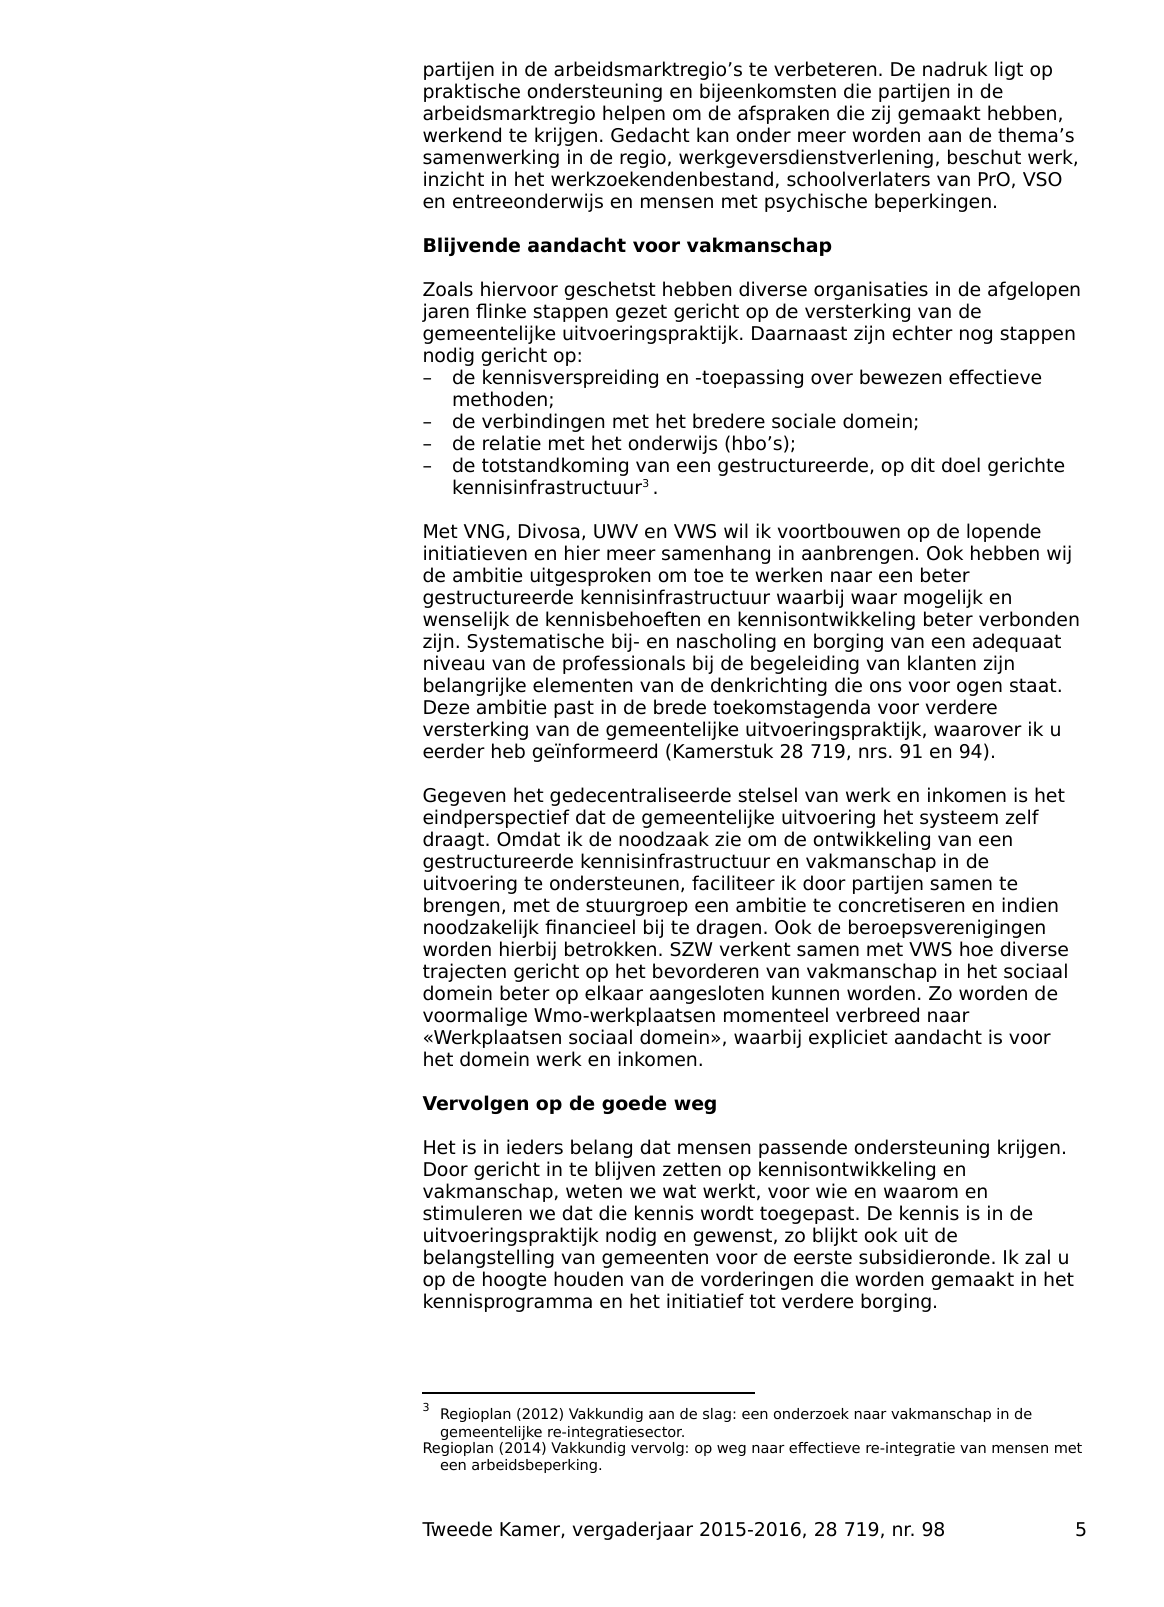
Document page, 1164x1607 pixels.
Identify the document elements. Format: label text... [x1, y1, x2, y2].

text Regioplan (2012) Vakkundig aan de slag: een onderzoek naar vakmanschap in de gemeentelijke re-integratiesector. [422, 1402, 1087, 1441]
text – de verbindingen met het bredere sociale domein; [422, 411, 1087, 433]
subtitle Blijvende aandacht voor vakmanschap [422, 235, 1087, 257]
text Het is in ieders belang dat mensen passende ondersteuning krijgen. Door gericht in te blijven zetten op kennisontwikkeling en vakmanschap, weten we wat werkt, voor wie en waarom en stimuleren we dat die kennis wordt toegepast. De kennis is in de uitvoeringspraktijk nodig en gewenst, zo blijkt ook uit de belangstelling van gemeenten voor de eerste subsidieronde. Ik zal u op de hoogte houden van de vorderingen die worden gemaakt in het kennisprogramma en het initiatief tot verdere borging. [422, 1137, 1087, 1313]
text – de totstandkoming van een gestructureerde, op dit doel gerichte kennisinfrastructuur. [422, 455, 1087, 499]
text Regioplan (2014) Vakkundig vervolg: op weg naar effectieve re-integratie van mensen met een arbeidsbeperking. [422, 1441, 1087, 1474]
text – de kennisverspreiding en -toepassing over bewezen effectieve methoden; [422, 367, 1087, 411]
text – de relatie met het onderwijs (hbo’s); [422, 433, 1087, 455]
subtitle Vervolgen op de goede weg [422, 1093, 1087, 1115]
text Met VNG, Divosa, UWV en VWS wil ik voortbouwen op de lopende initiatieven en hier meer samenhang in aanbrengen. Ook hebben wij de ambitie uitgesproken om toe te werken naar een beter gestructureerde kennisinfrastructuur waarbij waar mogelijk en wenselijk de kennisbehoeften en kennisontwikkeling beter verbonden zijn. Systematische bij- en nascholing en borging van een adequaat niveau van de professionals bij de begeleiding van klanten zijn belangrijke elementen van de denkrichting die ons voor ogen staat. Deze ambitie past in de brede toekomstagenda voor verdere versterking van de gemeentelijke uitvoeringspraktijk, waarover ik u eerder heb geïnformeerd (Kamerstuk 28 719, nrs. 91 en 94). [422, 521, 1087, 763]
text partijen in de arbeidsmarktregio’s te verbeteren. De nadruk ligt op praktische ondersteuning en bijeenkomsten die partijen in de arbeidsmarktregio helpen om de afspraken die zij gemaakt hebben, werkend te krijgen. Gedacht kan onder meer worden aan de thema’s samenwerking in de regio, werkgeversdienstverlening, beschut werk, inzicht in het werkzoekendenbestand, schoolverlaters van PrO, VSO en entreeonderwijs en mensen met psychische beperkingen. [422, 59, 1087, 213]
text Zoals hiervoor geschetst hebben diverse organisaties in de afgelopen jaren flinke stappen gezet gericht op de versterking van de gemeentelijke uitvoeringspraktijk. Daarnaast zijn echter nog stappen nodig gericht op: [422, 279, 1087, 367]
text Gegeven het gedecentraliseerde stelsel van werk en inkomen is het eindperspectief dat de gemeentelijke uitvoering het systeem zelf draagt. Omdat ik de noodzaak zie om de ontwikkeling van een gestructureerde kennisinfrastructuur en vakmanschap in de uitvoering te ondersteunen, faciliteer ik door partijen samen te brengen, met de stuurgroep een ambitie te concretiseren en indien noodzakelijk financieel bij te dragen. Ook de beroepsverenigingen worden hierbij betrokken. SZW verkent samen met VWS hoe diverse trajecten gericht op het bevorderen van vakmanschap in het sociaal domein beter op elkaar aangesloten kunnen worden. Zo worden de voormalige Wmo-werkplaatsen momenteel verbreed naar «Werkplaatsen sociaal domein», waarbij expliciet aandacht is voor het domein werk en inkomen. [422, 785, 1087, 1071]
